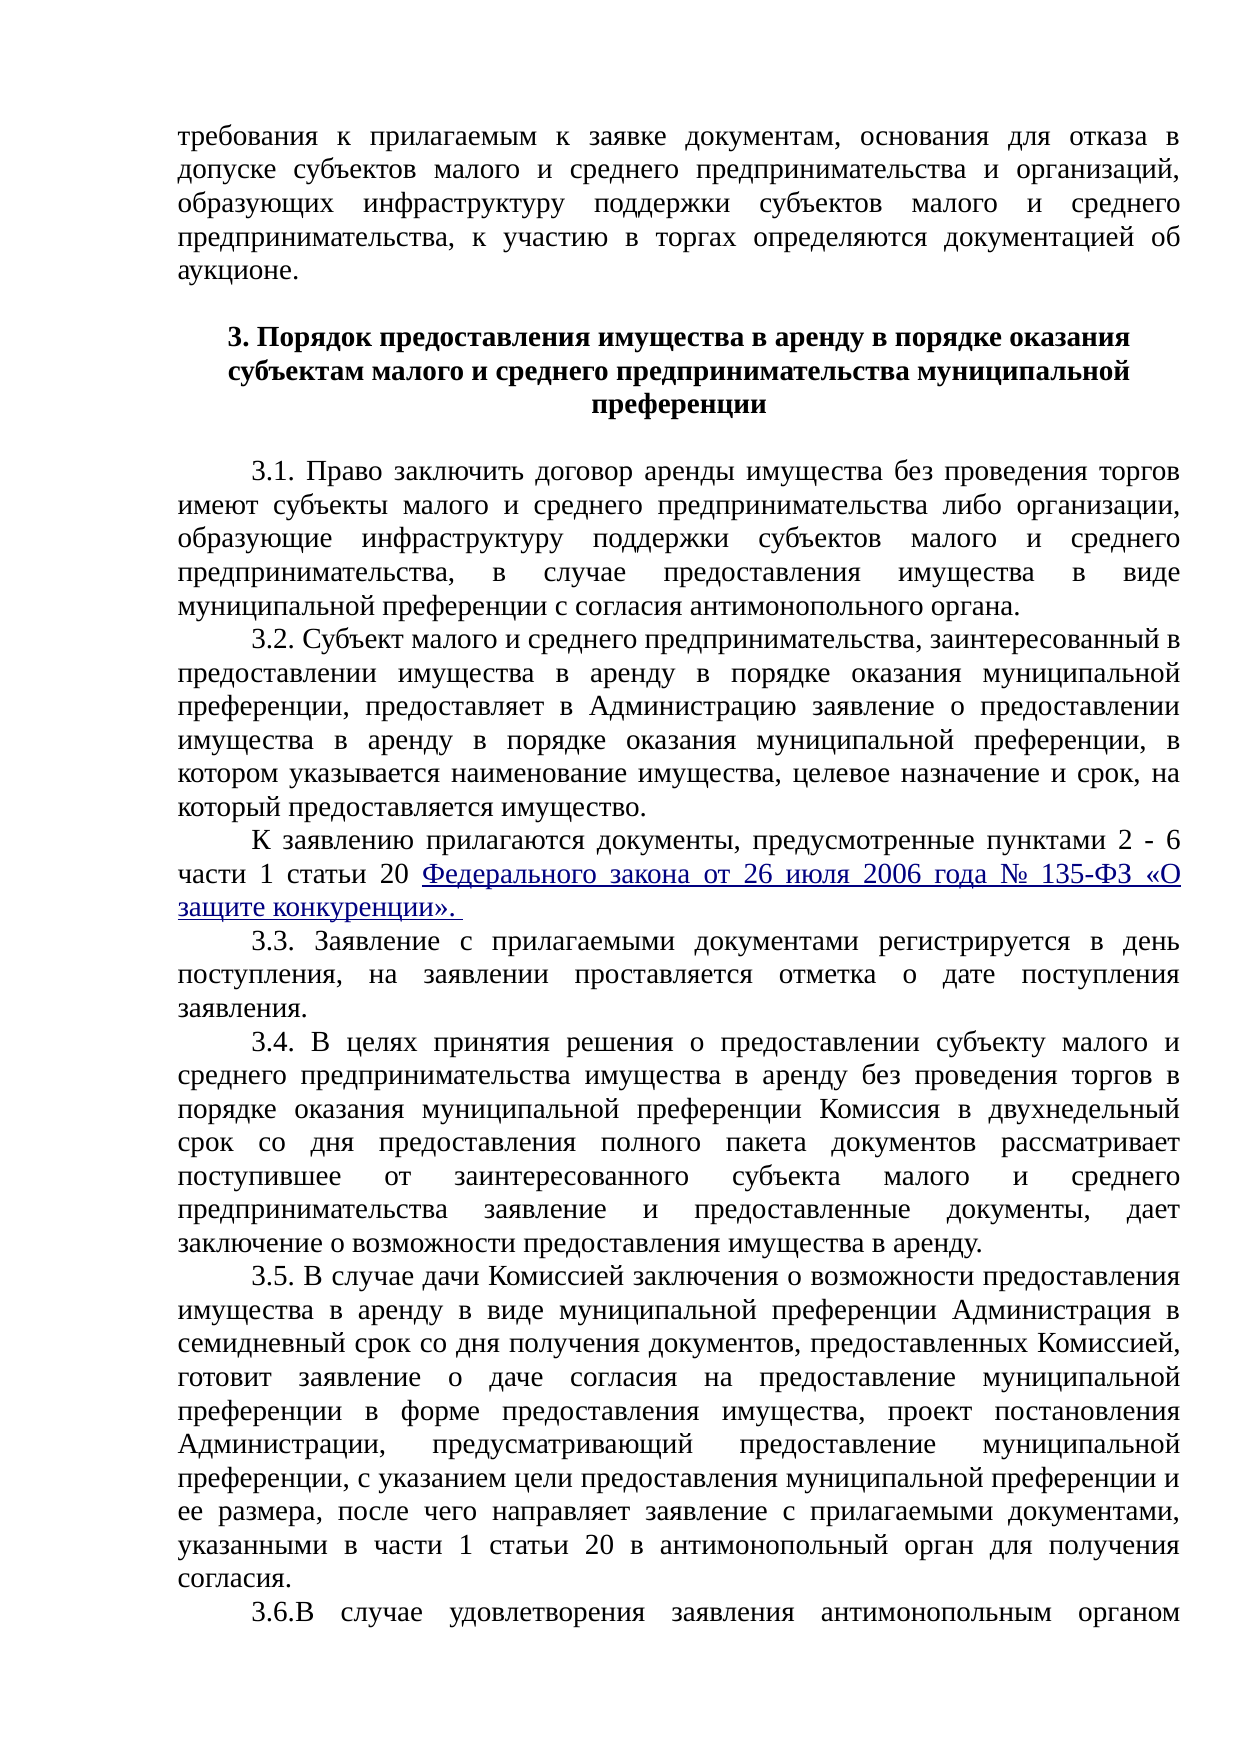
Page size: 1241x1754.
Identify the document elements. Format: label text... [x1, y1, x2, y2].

text 3.2. Субъект малого и среднего предпринимательства, заинтересованный в предоставлении имущества в аренду в порядке оказания муниципальной преференции, предоставляет в Администрацию заявление о предоставлении имущества в аренду в порядке оказания муниципальной преференции, в котором указывается наименование имущества, целевое назначение и срок, на который предоставляется имущество. [177, 621, 1181, 822]
text 3.3. Заявление с прилагаемыми документами регистрируется в день поступления, на заявлении проставляется отметка о дате поступления заявления. [177, 923, 1181, 1024]
text требования к прилагаемым к заявке документам, основания для отказа в допуске субъектов малого и среднего предпринимательства и организаций, образующих инфраструктуру поддержки субъектов малого и среднего предпринимательства, к участию в торгах определяются документацией об аукционе. [177, 118, 1181, 286]
text 3.6.В случае удовлетворения заявления антимонопольным органом [177, 1594, 1181, 1627]
text 3. Порядок предоставления имущества в аренду в порядке оказания субъектам малого и среднего предпринимательства муниципальной преференции [177, 319, 1181, 420]
text К заявлению прилагаются документы, предусмотренные пунктами 2 - 6 части 1 статьи 20 Федерального закона от 26 июля 2006 года № 135-ФЗ «О защите конкуренции». [177, 822, 1181, 923]
text 3.4. В целях принятия решения о предоставлении субъекту малого и среднего предпринимательства имущества в аренду без проведения торгов в порядке оказания муниципальной преференции Комиссия в двухнедельный срок со дня предоставления полного пакета документов рассматривает поступившее от заинтересованного субъекта малого и среднего предпринимательства заявление и предоставленные документы, дает заключение о возможности предоставления имущества в аренду. [177, 1024, 1181, 1258]
text 3.1. Право заключить договор аренды имущества без проведения торгов имеют субъекты малого и среднего предпринимательства либо организации, образующие инфраструктуру поддержки субъектов малого и среднего предпринимательства, в случае предоставления имущества в виде муниципальной преференции с согласия антимонопольного органа. [177, 453, 1181, 621]
text 3.5. В случае дачи Комиссией заключения о возможности предоставления имущества в аренду в виде муниципальной преференции Администрация в семидневный срок со дня получения документов, предоставленных Комиссией, готовит заявление о даче согласия на предоставление муниципальной преференции в форме предоставления имущества, проект постановления Администрации, предусматривающий предоставление муниципальной преференции, с указанием цели предоставления муниципальной преференции и ее размера, после чего направляет заявление с прилагаемыми документами, указанными в части 1 статьи 20 в антимонопольный орган для получения согласия. [177, 1258, 1181, 1594]
